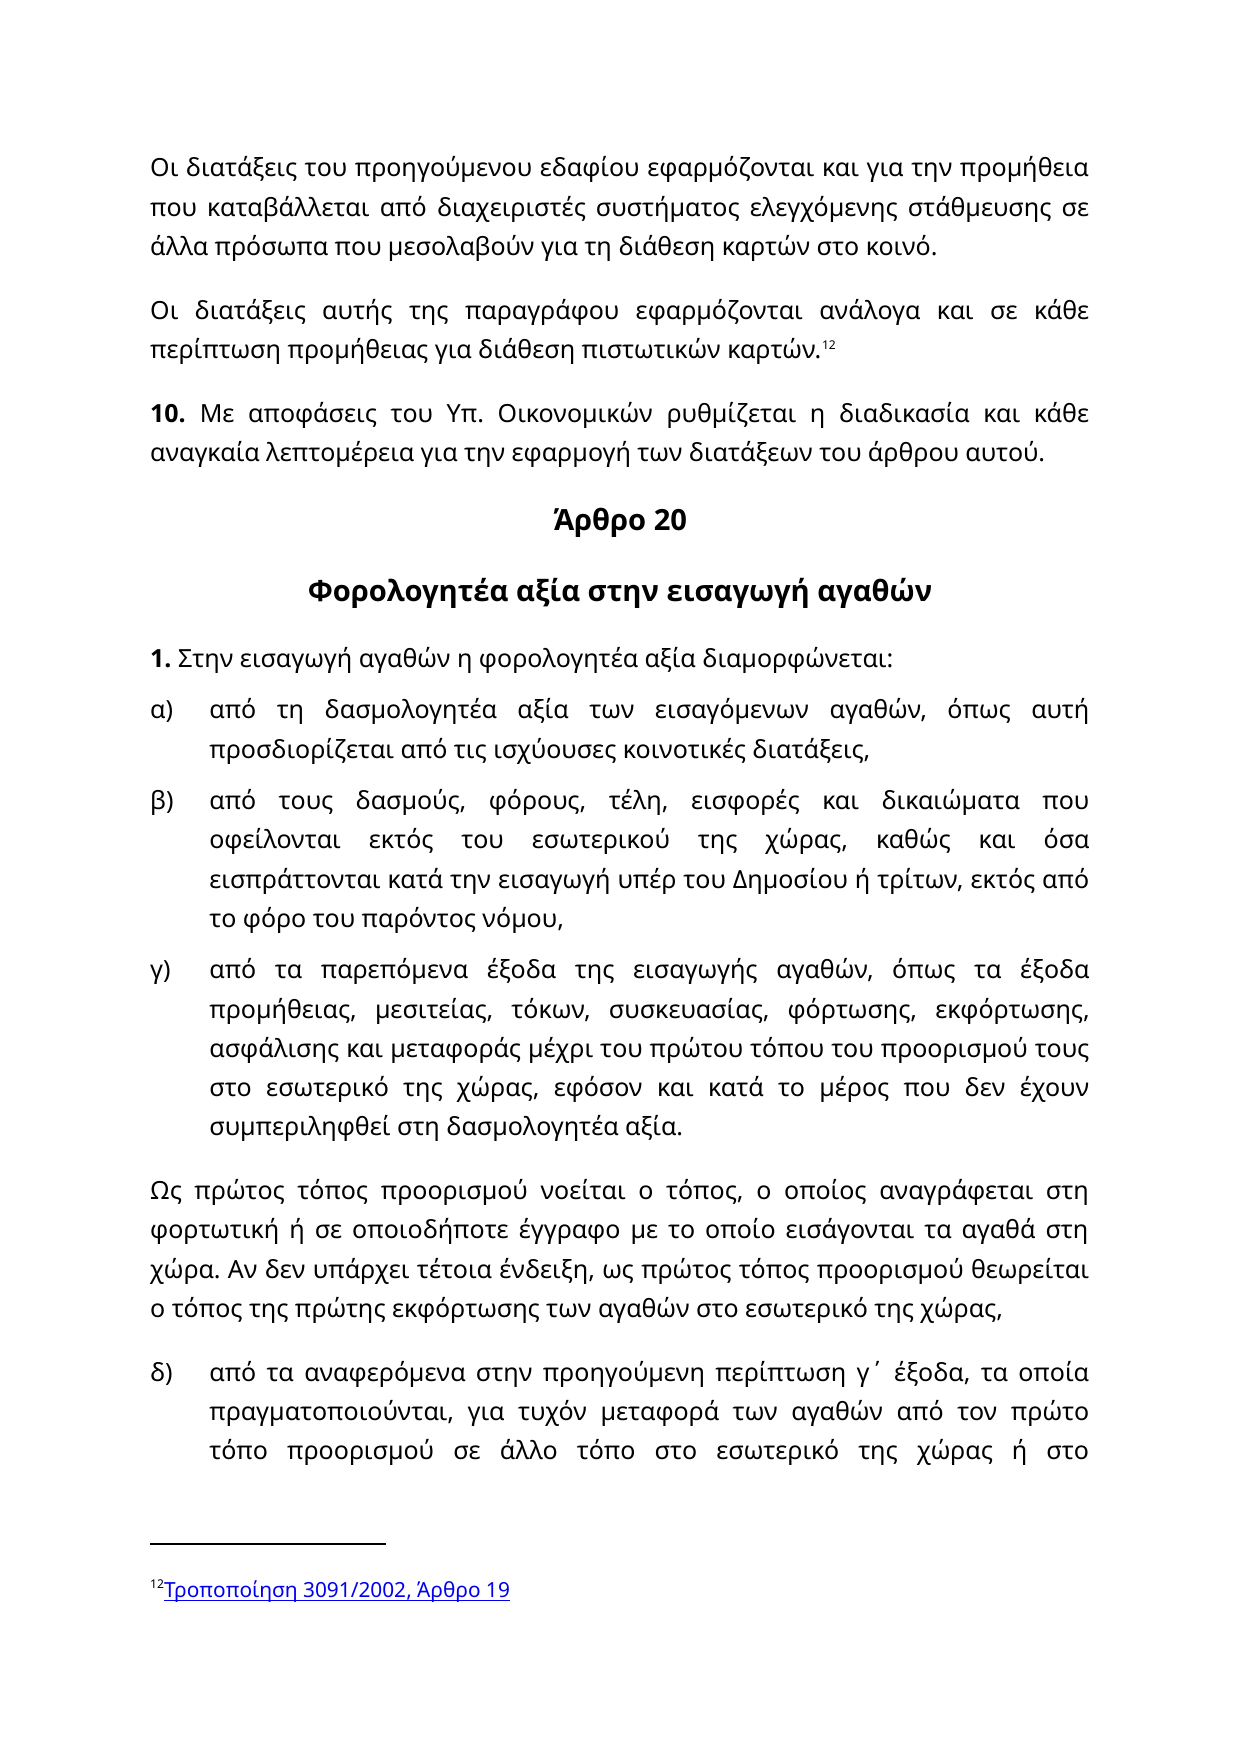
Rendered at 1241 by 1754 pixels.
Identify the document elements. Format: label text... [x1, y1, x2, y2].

text Ως πρώτος τόπος προορισμού νοείται ο τόπος, ο οποίος αναγράφεται στη φορτωτική ή σε οποιοδήποτε έγγραφο με το οποίο εισάγονται τα αγαθά στη χώρα. Αν δεν υπάρχει τέτοια ένδειξη, ως πρώτος τόπος προορισμού θεωρείται ο τόπος της πρώτης εκφόρτωσης των αγαθών στο εσωτερικό της χώρας, [150, 1173, 1090, 1324]
subtitle Φορολογητέα αξία στην εισαγωγή αγαθών [150, 570, 1090, 609]
text Οι διατάξεις του προηγούμενου εδαφίου εφαρμόζονται και για την προμήθεια που καταβάλλεται από διαχειριστές συστήματος ελεγχόμενης στάθμευσης σε άλλα πρόσωπα που μεσολαβούν για τη διάθεση καρτών στο κοινό. [150, 150, 1090, 262]
text Οι διατάξεις αυτής της παραγράφου εφαρμόζονται ανάλογα και σε κάθε περίπτωση προμήθειας για διάθεση πιστωτικών καρτών. [150, 292, 1090, 366]
text 1. Στην εισαγωγή αγαθών η φορολογητέα αξία διαμορφώνεται: [150, 640, 1090, 674]
list γ) από τα παρεπόμενα έξοδα της εισαγωγής αγαθών, όπως τα έξοδα προμήθειας, μεσιτείας, τόκων, συσκευασίας, φόρτωσης, εκφόρτωσης, ασφάλισης και μεταφοράς μέχρι του πρώτου τόπου του προορισμού τους στο εσωτερικό της χώρας, εφόσον και κατά το μέρος που δεν έχουν συμπεριληφθεί στη δασμολογητέα αξία. [150, 952, 1090, 1143]
list α) από τη δασμολογητέα αξία των εισαγόμενων αγαθών, όπως αυτή προσδιορίζεται από τις ισχύουσες κοινοτικές διατάξεις, [150, 692, 1090, 765]
subtitle Άρθρο 20 [150, 499, 1090, 539]
list β) από τους δασμούς, φόρους, τέλη, εισφορές και δικαιώματα που οφείλονται εκτός του εσωτερικού της χώρας, καθώς και όσα εισπράττονται κατά την εισαγωγή υπέρ του Δημοσίου ή τρίτων, εκτός από το φόρο του παρόντος νόμου, [150, 783, 1090, 934]
list δ) από τα αναφερόμενα στην προηγούμενη περίπτωση γ΄ έξοδα, τα οποία πραγματοποιούνται, για τυχόν μεταφορά των αγαθών από τον πρώτο τόπο προορισμού σε άλλο τόπο στο εσωτερικό της χώρας ή στο [150, 1354, 1090, 1467]
text 10. Με αποφάσεις του Υπ. Οικονομικών ρυθμίζεται η διαδικασία και κάθε αναγκαία λεπτομέρεια για την εφαρμογή των διατάξεων του άρθρου αυτού. [150, 396, 1090, 469]
text Τροποποίηση 3091/2002, Άρθρο 19 [150, 1576, 1090, 1604]
